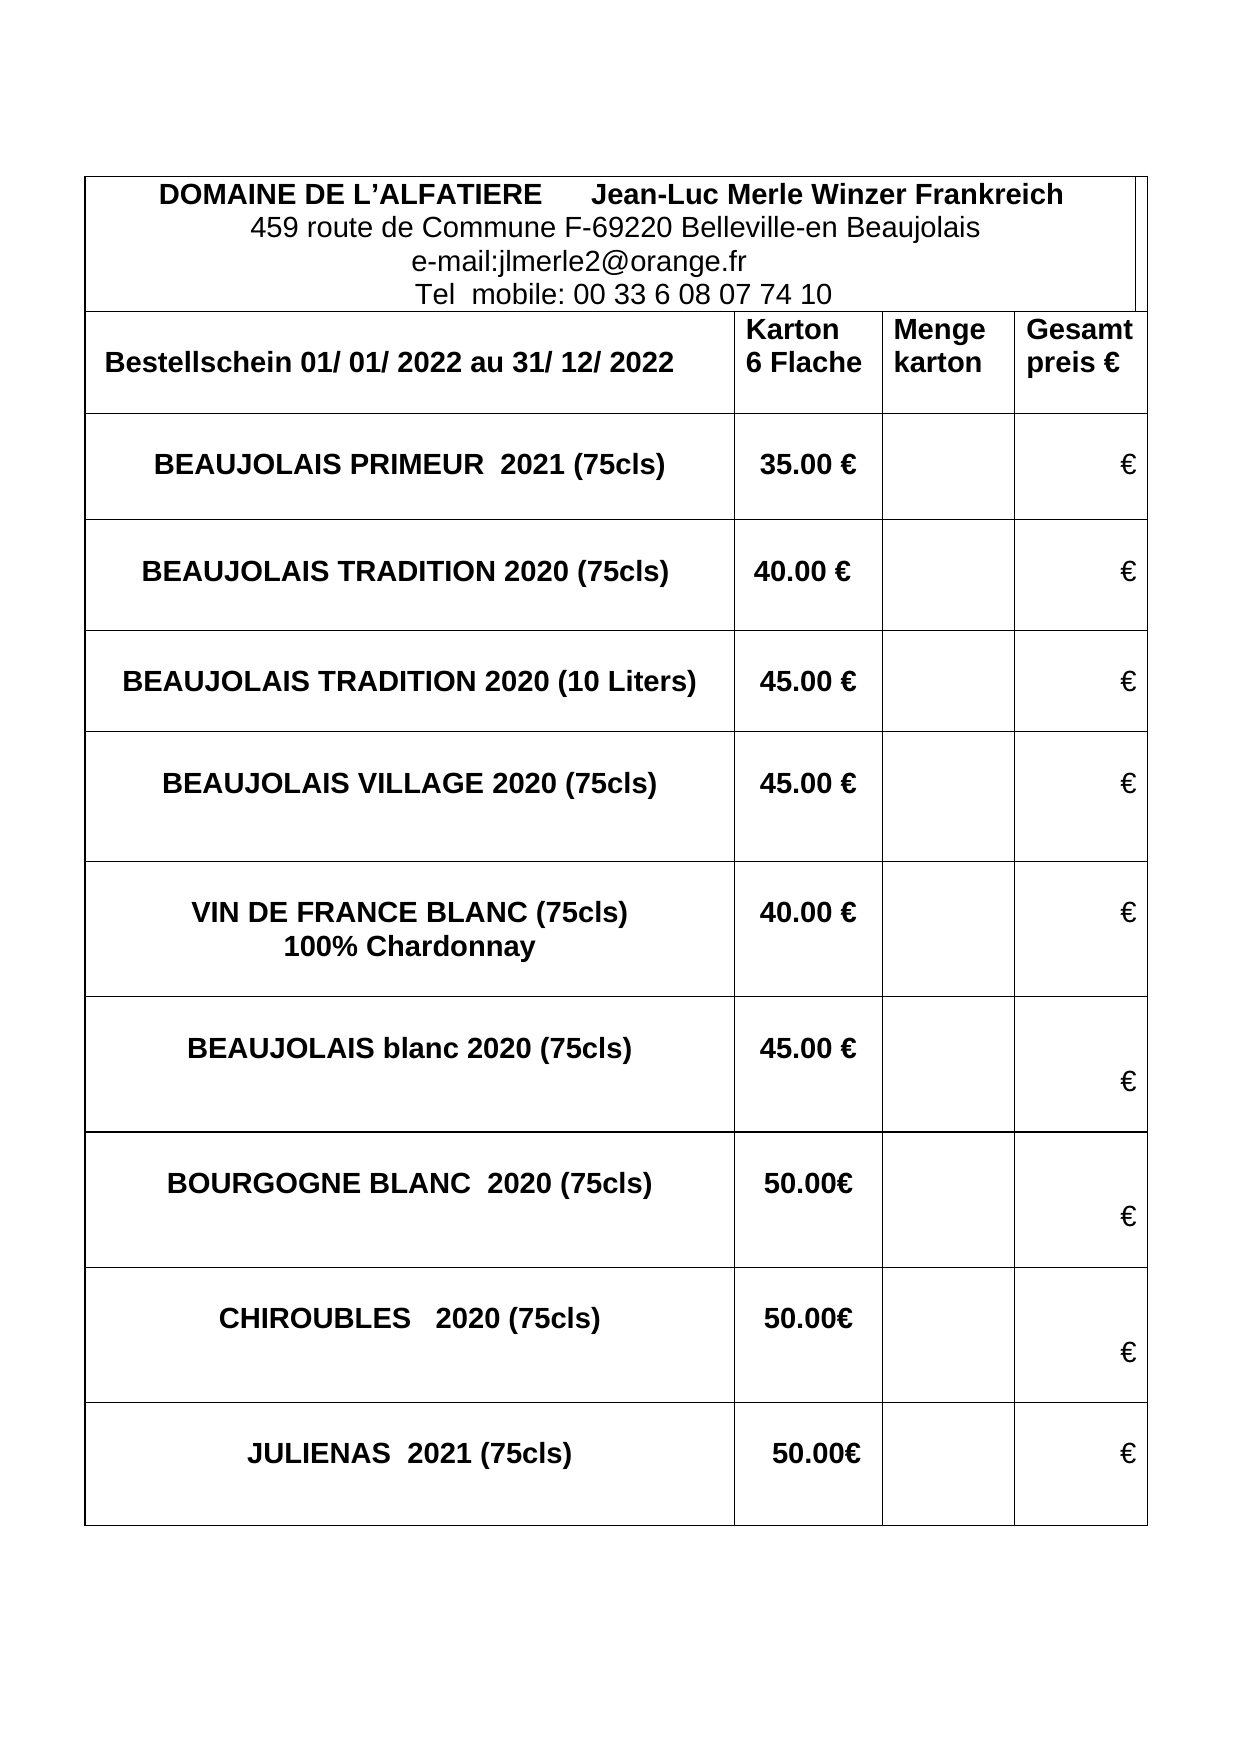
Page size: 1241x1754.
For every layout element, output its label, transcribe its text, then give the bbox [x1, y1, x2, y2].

table_cell 50.00€ [735, 1403, 882, 1525]
table_cell Bestellschein 01/ 01/ 2022 au 31/ 12/ 2022 [86, 312, 734, 412]
table_cell BEAUJOLAIS PRIMEUR 2021 (75cls) [86, 414, 734, 519]
table_cell 45.00 € [735, 997, 882, 1131]
table_cell 45.00 € [735, 732, 882, 861]
table_cell BEAUJOLAIS VILLAGE 2020 (75cls) [86, 732, 734, 861]
table_cell € [1015, 732, 1147, 861]
table_cell € [1015, 1403, 1147, 1525]
table_cell € [1015, 414, 1147, 519]
table_cell [883, 414, 1014, 519]
table_cell € [1015, 1268, 1147, 1402]
table_cell BOURGOGNE BLANC 2020 (75cls) [86, 1133, 734, 1267]
table_cell 40.00 € [735, 520, 882, 629]
table_cell 50.00€ [735, 1268, 882, 1402]
table_cell Karton 6 Flache [735, 312, 882, 412]
table_cell BEAUJOLAIS TRADITION 2020 (10 Liters) [86, 631, 734, 731]
table_cell € [1015, 520, 1147, 629]
table_cell [883, 520, 1014, 629]
table_cell 45.00 € [735, 631, 882, 731]
table_cell Gesamtpreis € [1015, 312, 1147, 412]
table_cell € [1015, 1133, 1147, 1267]
table_cell VIN DE FRANCE BLANC (75cls) 100% Chardonnay [86, 862, 734, 996]
table_cell BEAUJOLAIS TRADITION 2020 (75cls) [86, 520, 734, 629]
table_cell 40.00 € [735, 862, 882, 996]
table_cell € [1015, 631, 1147, 731]
table_cell € [1015, 862, 1147, 996]
table_cell [883, 631, 1014, 731]
table_cell CHIROUBLES 2020 (75cls) [86, 1268, 734, 1402]
table_cell [883, 732, 1014, 861]
table_cell € [1015, 997, 1147, 1131]
table_cell 35.00 € [735, 414, 882, 519]
table_header DOMAINE DE L’ALFATIERE Jean-Luc Merle Winzer Frankreich 459 route de Commune F-69220 Belleville-en Beaujolais e-mail:jlmerle2@orange.fr Tel mobile: 00 33 6 08 07 74 10 [86, 177, 1135, 311]
table_cell [883, 1403, 1014, 1525]
table_cell [883, 862, 1014, 996]
table_cell JULIENAS 2021 (75cls) [86, 1403, 734, 1525]
table_cell [883, 997, 1014, 1131]
table_cell [883, 1268, 1014, 1402]
table_cell Menge karton [883, 312, 1014, 412]
table_cell 50.00€ [735, 1133, 882, 1267]
table_cell BEAUJOLAIS blanc 2020 (75cls) [86, 997, 734, 1131]
table_cell [883, 1133, 1014, 1267]
